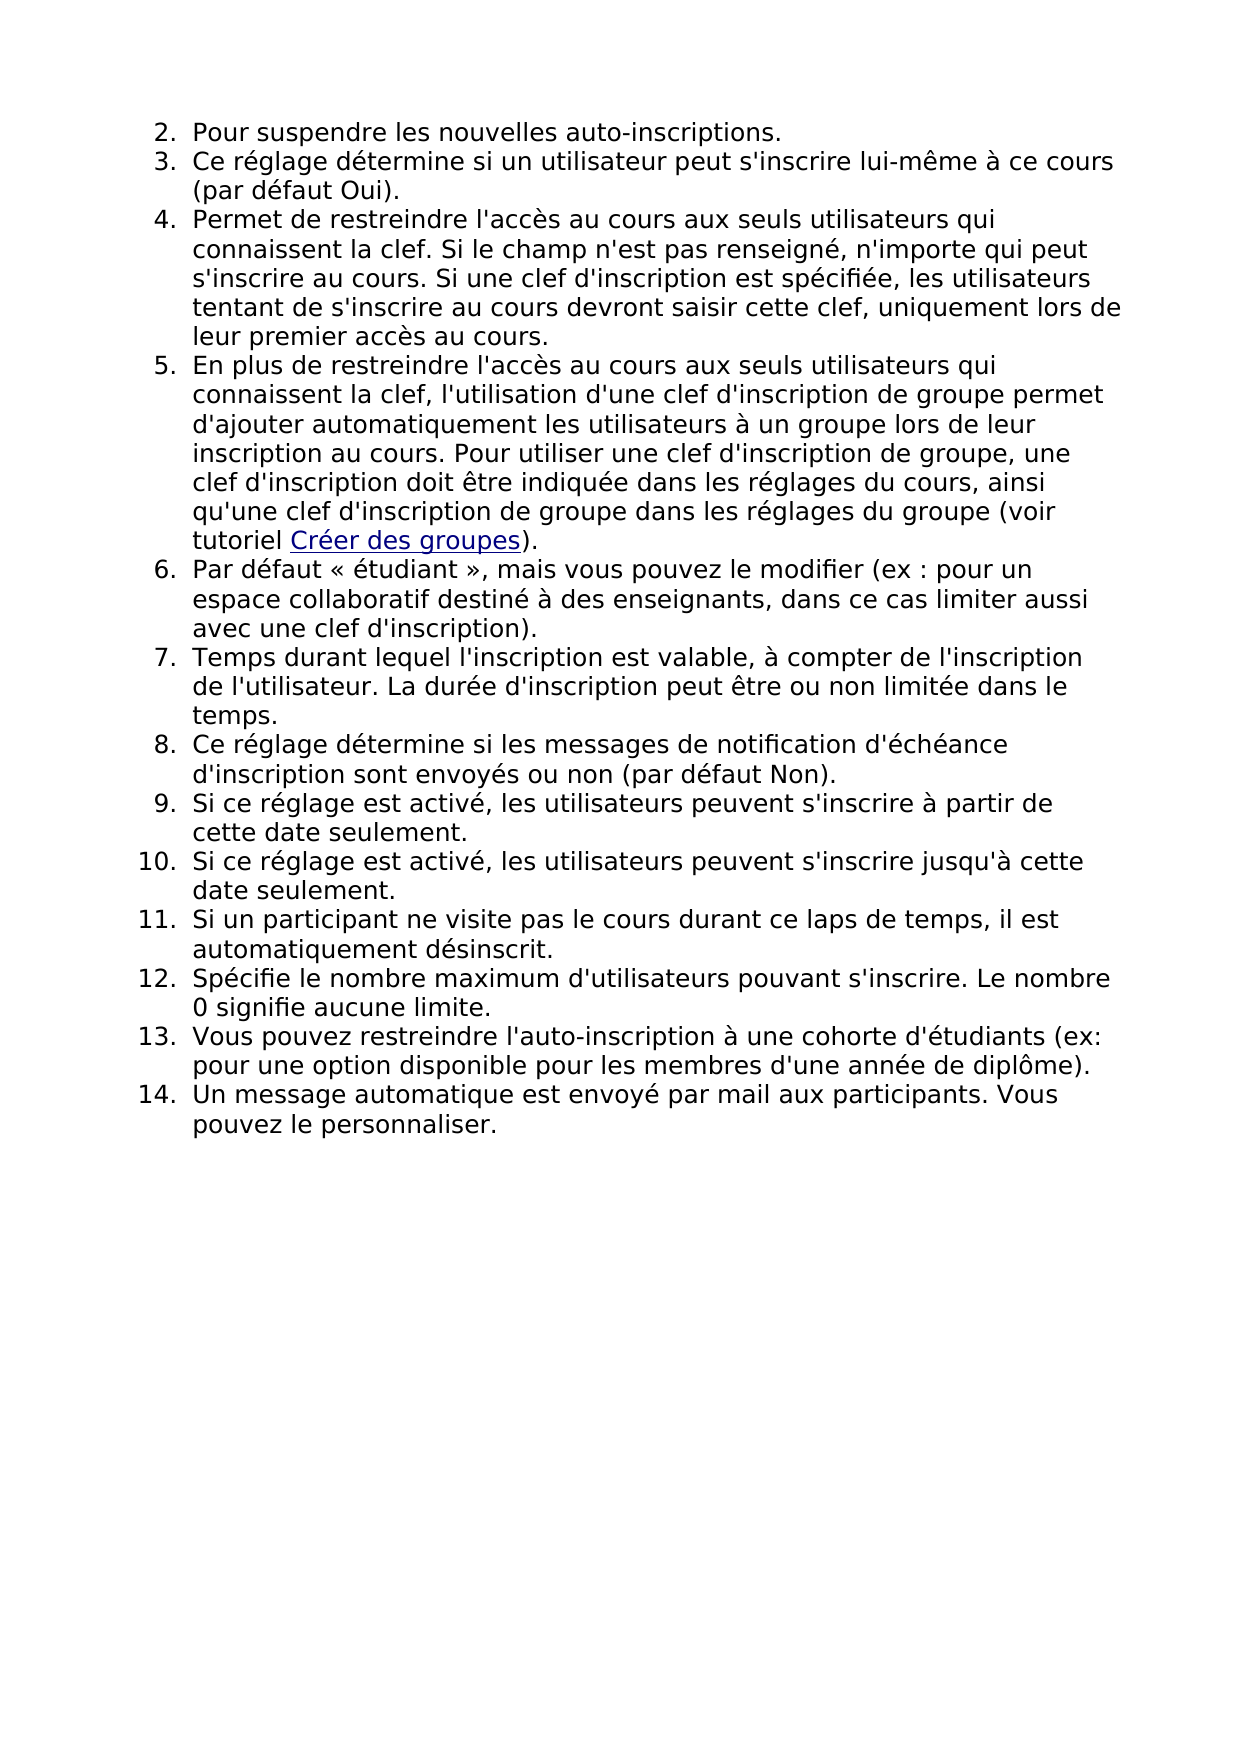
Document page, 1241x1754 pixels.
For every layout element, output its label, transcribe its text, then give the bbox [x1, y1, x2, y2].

list Un message automatique est envoyé par mail aux participants. Vous pouvez le personnaliser. [177, 1081, 1122, 1139]
list Spécifie le nombre maximum d'utilisateurs pouvant s'inscrire. Le nombre 0 signifie aucune limite. [177, 964, 1122, 1022]
list Ce réglage détermine si les messages de notification d'échéance d'inscription sont envoyés ou non (par défaut Non). [177, 731, 1122, 789]
list Temps durant lequel l'inscription est valable, à compter de l'inscription de l'utilisateur. La durée d'inscription peut être ou non limitée dans le temps. [177, 643, 1122, 731]
list Par défaut « étudiant », mais vous pouvez le modifier (ex : pour un espace collaboratif destiné à des enseignants, dans ce cas limiter aussi avec une clef d'inscription). [177, 556, 1122, 643]
list Pour suspendre les nouvelles auto-inscriptions. [177, 118, 1122, 147]
list Permet de restreindre l'accès au cours aux seuls utilisateurs qui connaissent la clef. Si le champ n'est pas renseigné, n'importe qui peut s'inscrire au cours. Si une clef d'inscription est spécifiée, les utilisateurs tentant de s'inscrire au cours devront saisir cette clef, uniquement lors de leur premier accès au cours. [177, 206, 1122, 351]
list Si un participant ne visite pas le cours durant ce laps de temps, il est automatiquement désinscrit. [177, 906, 1122, 964]
list Ce réglage détermine si un utilisateur peut s'inscrire lui-même à ce cours (par défaut Oui). [177, 147, 1122, 206]
list Si ce réglage est activé, les utilisateurs peuvent s'inscrire à partir de cette date seulement. [177, 789, 1122, 847]
list Vous pouvez restreindre l'auto-inscription à une cohorte d'étudiants (ex: pour une option disponible pour les membres d'une année de diplôme). [177, 1022, 1122, 1081]
list En plus de restreindre l'accès au cours aux seuls utilisateurs qui connaissent la clef, l'utilisation d'une clef d'inscription de groupe permet d'ajouter automatiquement les utilisateurs à un groupe lors de leur inscription au cours. Pour utiliser une clef d'inscription de groupe, une clef d'inscription doit être indiquée dans les réglages du cours, ainsi qu'une clef d'inscription de groupe dans les réglages du groupe (voir tutoriel Créer des groupes). [177, 351, 1122, 556]
list Si ce réglage est activé, les utilisateurs peuvent s'inscrire jusqu'à cette date seulement. [177, 847, 1122, 906]
